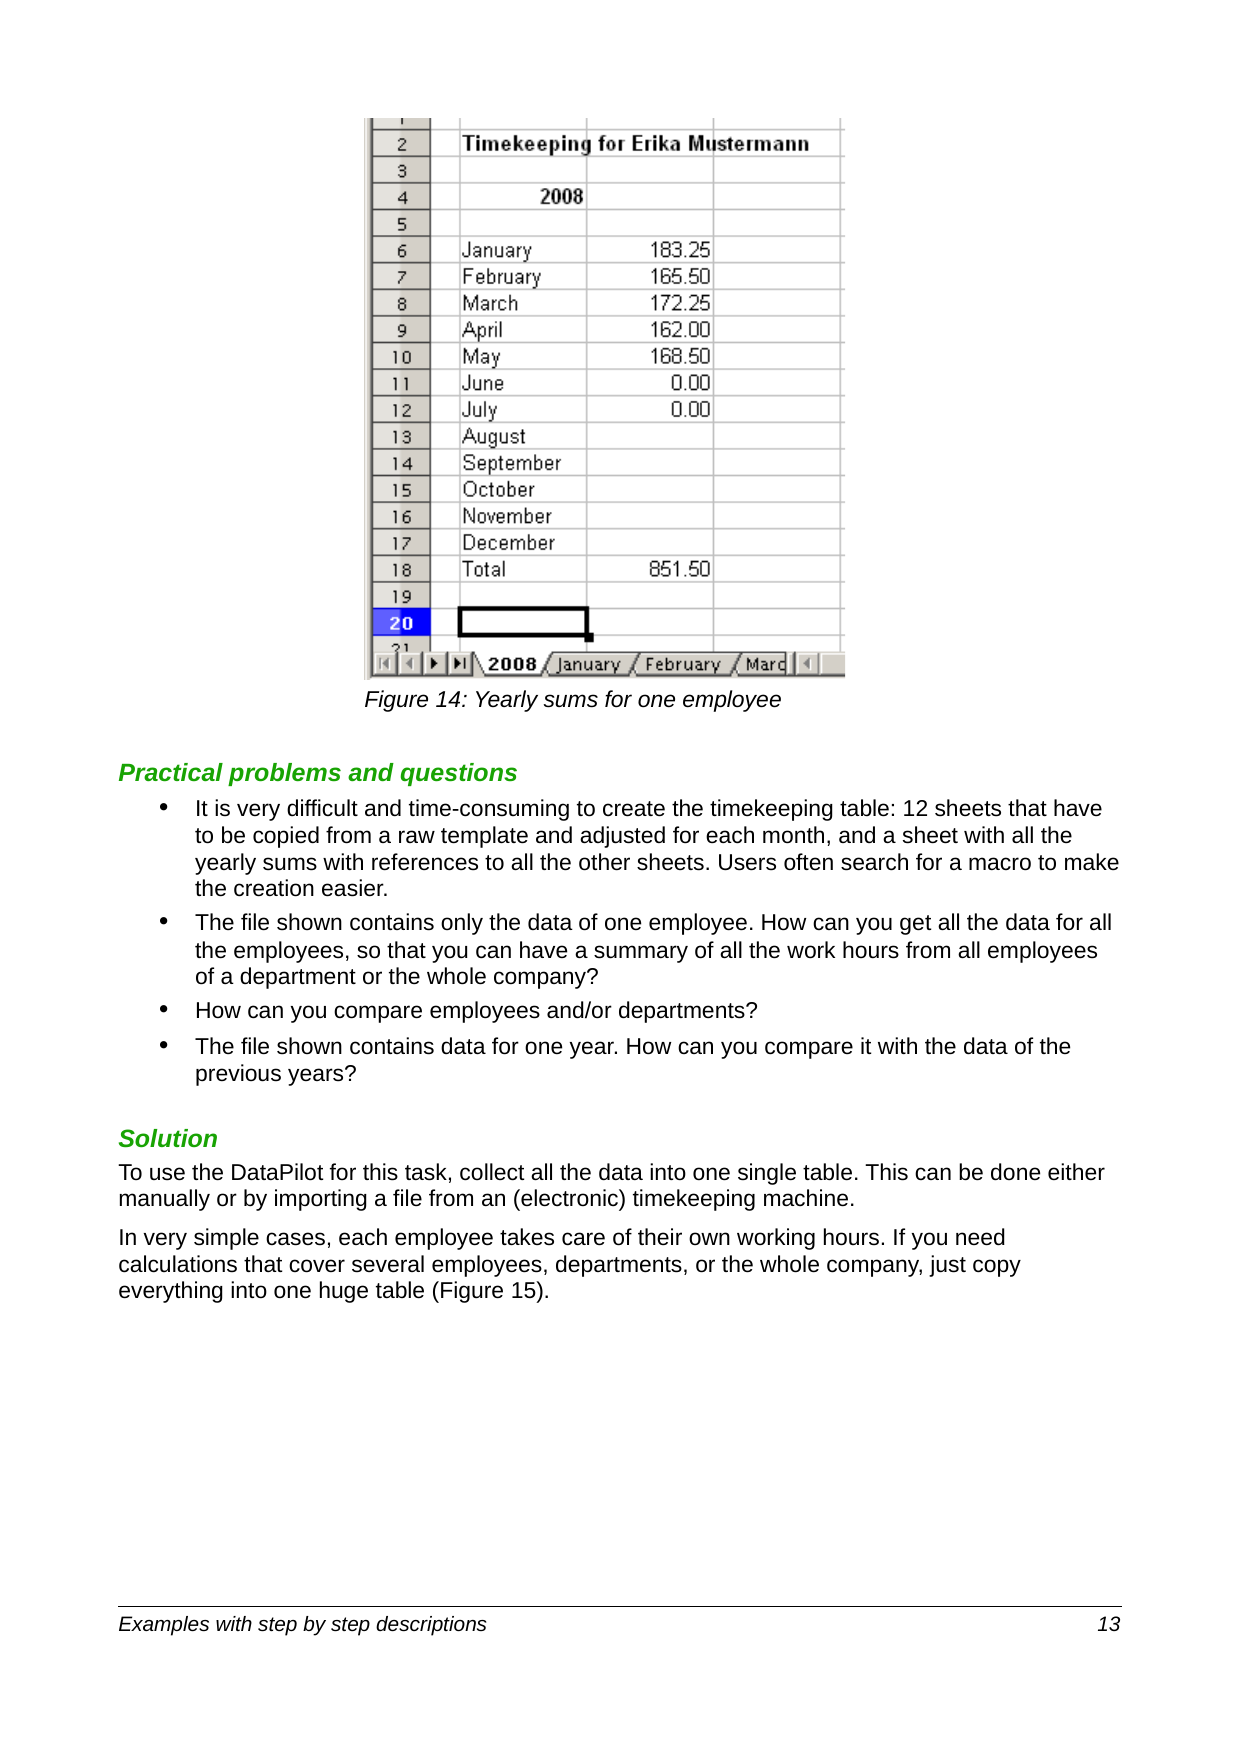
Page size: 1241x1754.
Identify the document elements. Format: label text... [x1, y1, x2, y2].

list How can you compare employees and/or departments? [156, 996, 1122, 1025]
subtitle Practical problems and questions [118, 758, 1122, 787]
list It is very difficult and time-consuming to create the timekeeping table: 12 sheets that have to be copied from a raw template and adjusted for each month, and a sheet with all the yearly sums with references to all the other sheets. Users often search for a macro to make the creation easier. [156, 793, 1122, 901]
subtitle Solution [118, 1124, 1122, 1153]
list The file shown contains data for one year. How can you compare it with the data of the previous years? [156, 1031, 1122, 1087]
text Figure 14: Yearly sums for one employee [364, 686, 876, 713]
text In very simple cases, each employee takes care of their own working hours. If you need calculations that cover several employees, departments, or the whole company, just copy everything into one huge table (Figure 15). [118, 1224, 1122, 1303]
picture [364, 118, 846, 680]
list The file shown contains only the data of one employee. How can you get all the data for all the employees, so that you can have a summary of all the work hours from all employees of a department or the whole company? [156, 907, 1122, 989]
text To use the DataPilot for this task, collect all the data into one single table. This can be done either manually or by importing a file from an (electronic) timekeeping machine. [118, 1159, 1122, 1212]
